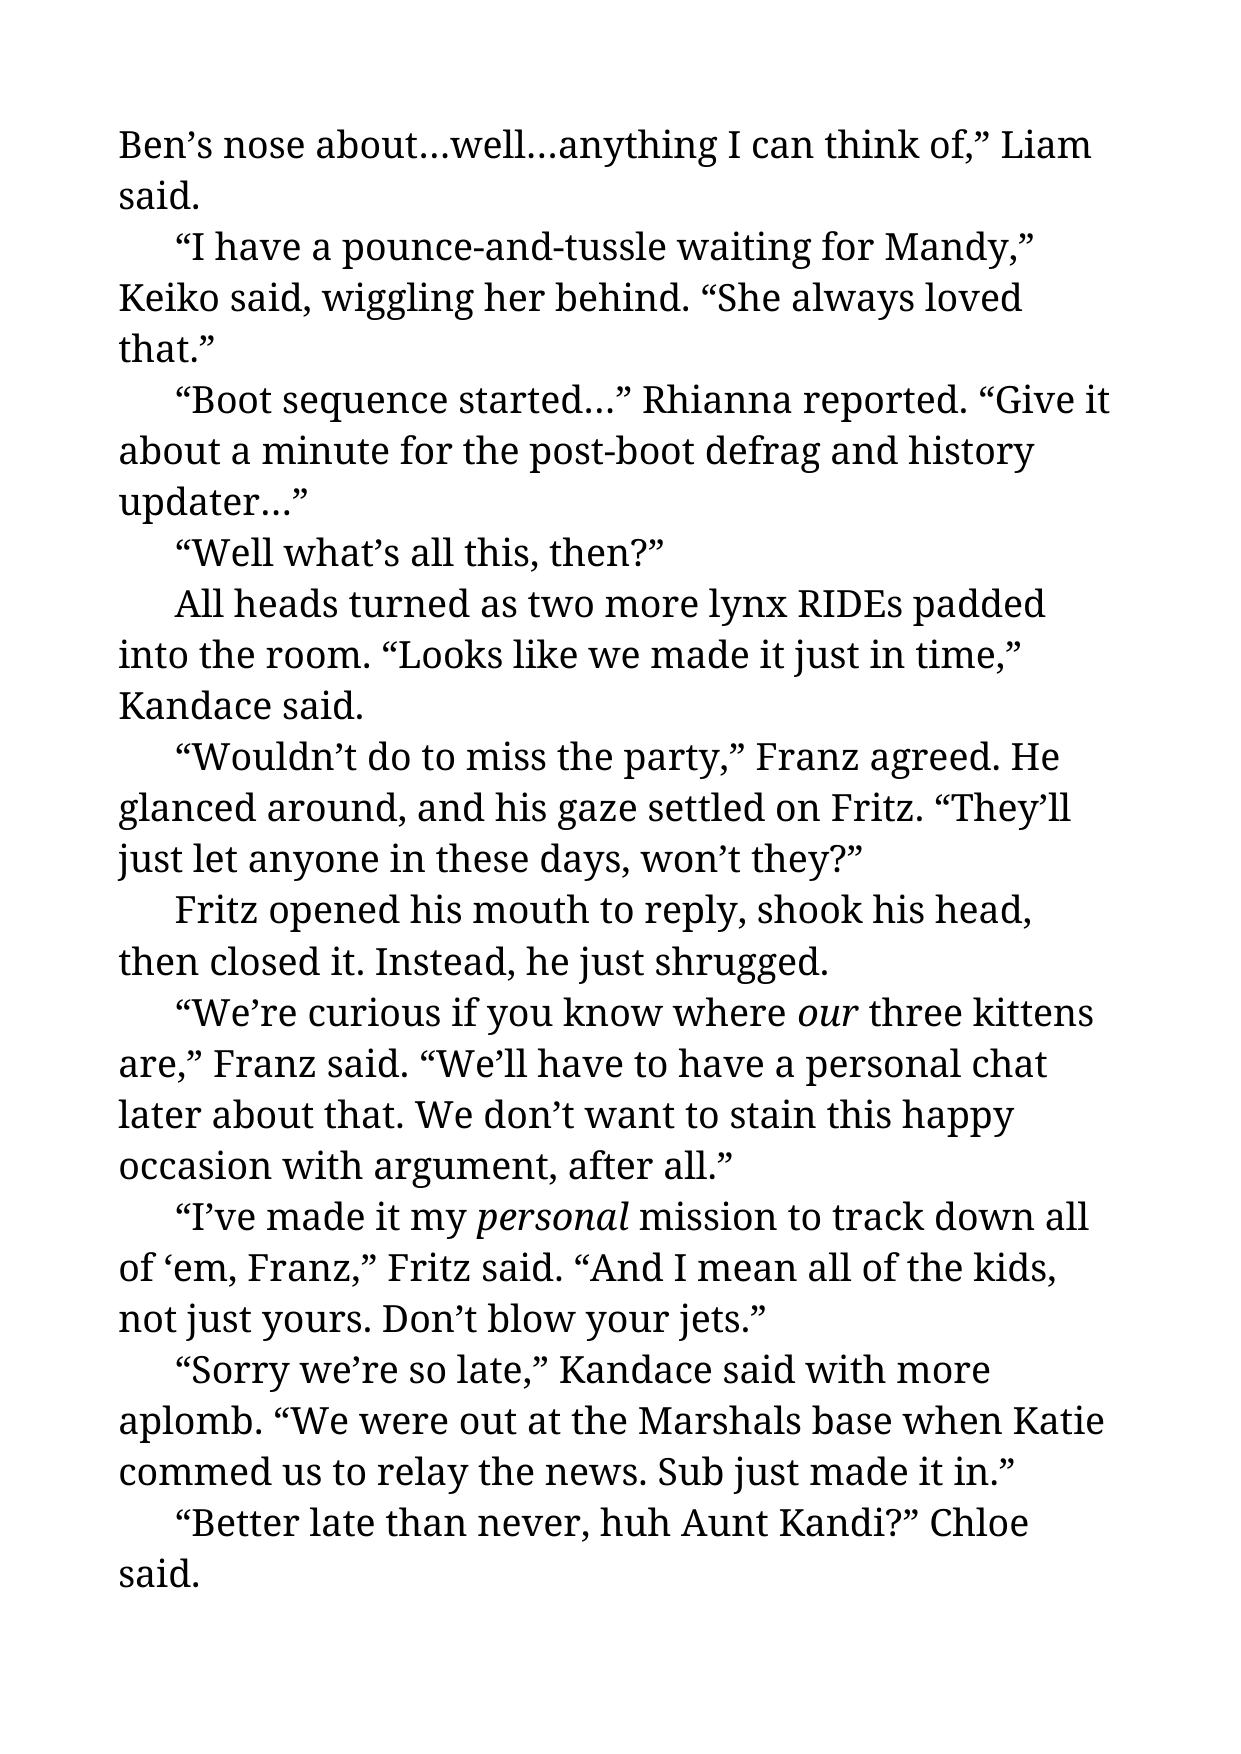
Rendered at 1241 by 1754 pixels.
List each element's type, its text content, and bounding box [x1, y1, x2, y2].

text Ben’s nose about…well…anything I can think of,” Liam said. [118, 118, 1122, 220]
text Fritz opened his mouth to reply, shook his head, then closed it. Instead, he just shrugged. [118, 884, 1122, 986]
text “I have a pounce-and-tussle waiting for Mandy,” Keiko said, wiggling her behind. “She always loved that.” [118, 220, 1122, 373]
text “Boot sequence started…” Rhianna reported. “Give it about a minute for the post-boot defrag and history updater…” [118, 373, 1122, 526]
text “I’ve made it my personal mission to track down all of ‘em, Franz,” Fritz said. “And I mean all of the kids, not just yours. Don’t blow your jets.” [118, 1190, 1122, 1343]
text “We’re curious if you know where our three kittens are,” Franz said. “We’ll have to have a personal chat later about that. We don’t want to stain this happy occasion with argument, after all.” [118, 986, 1122, 1190]
text “Better late than never, huh Aunt Kandi?” Chloe said. [118, 1496, 1122, 1598]
text “Well what’s all this, then?” [118, 526, 1122, 577]
text “Wouldn’t do to miss the party,” Franz agreed. He glanced around, and his gaze settled on Fritz. “They’ll just let anyone in these days, won’t they?” [118, 731, 1122, 884]
text All heads turned as two more lynx RIDEs padded into the room. “Looks like we made it just in time,” Kandace said. [118, 577, 1122, 731]
text “Sorry we’re so late,” Kandace said with more aplomb. “We were out at the Marshals base when Katie commed us to relay the news. Sub just made it in.” [118, 1343, 1122, 1496]
